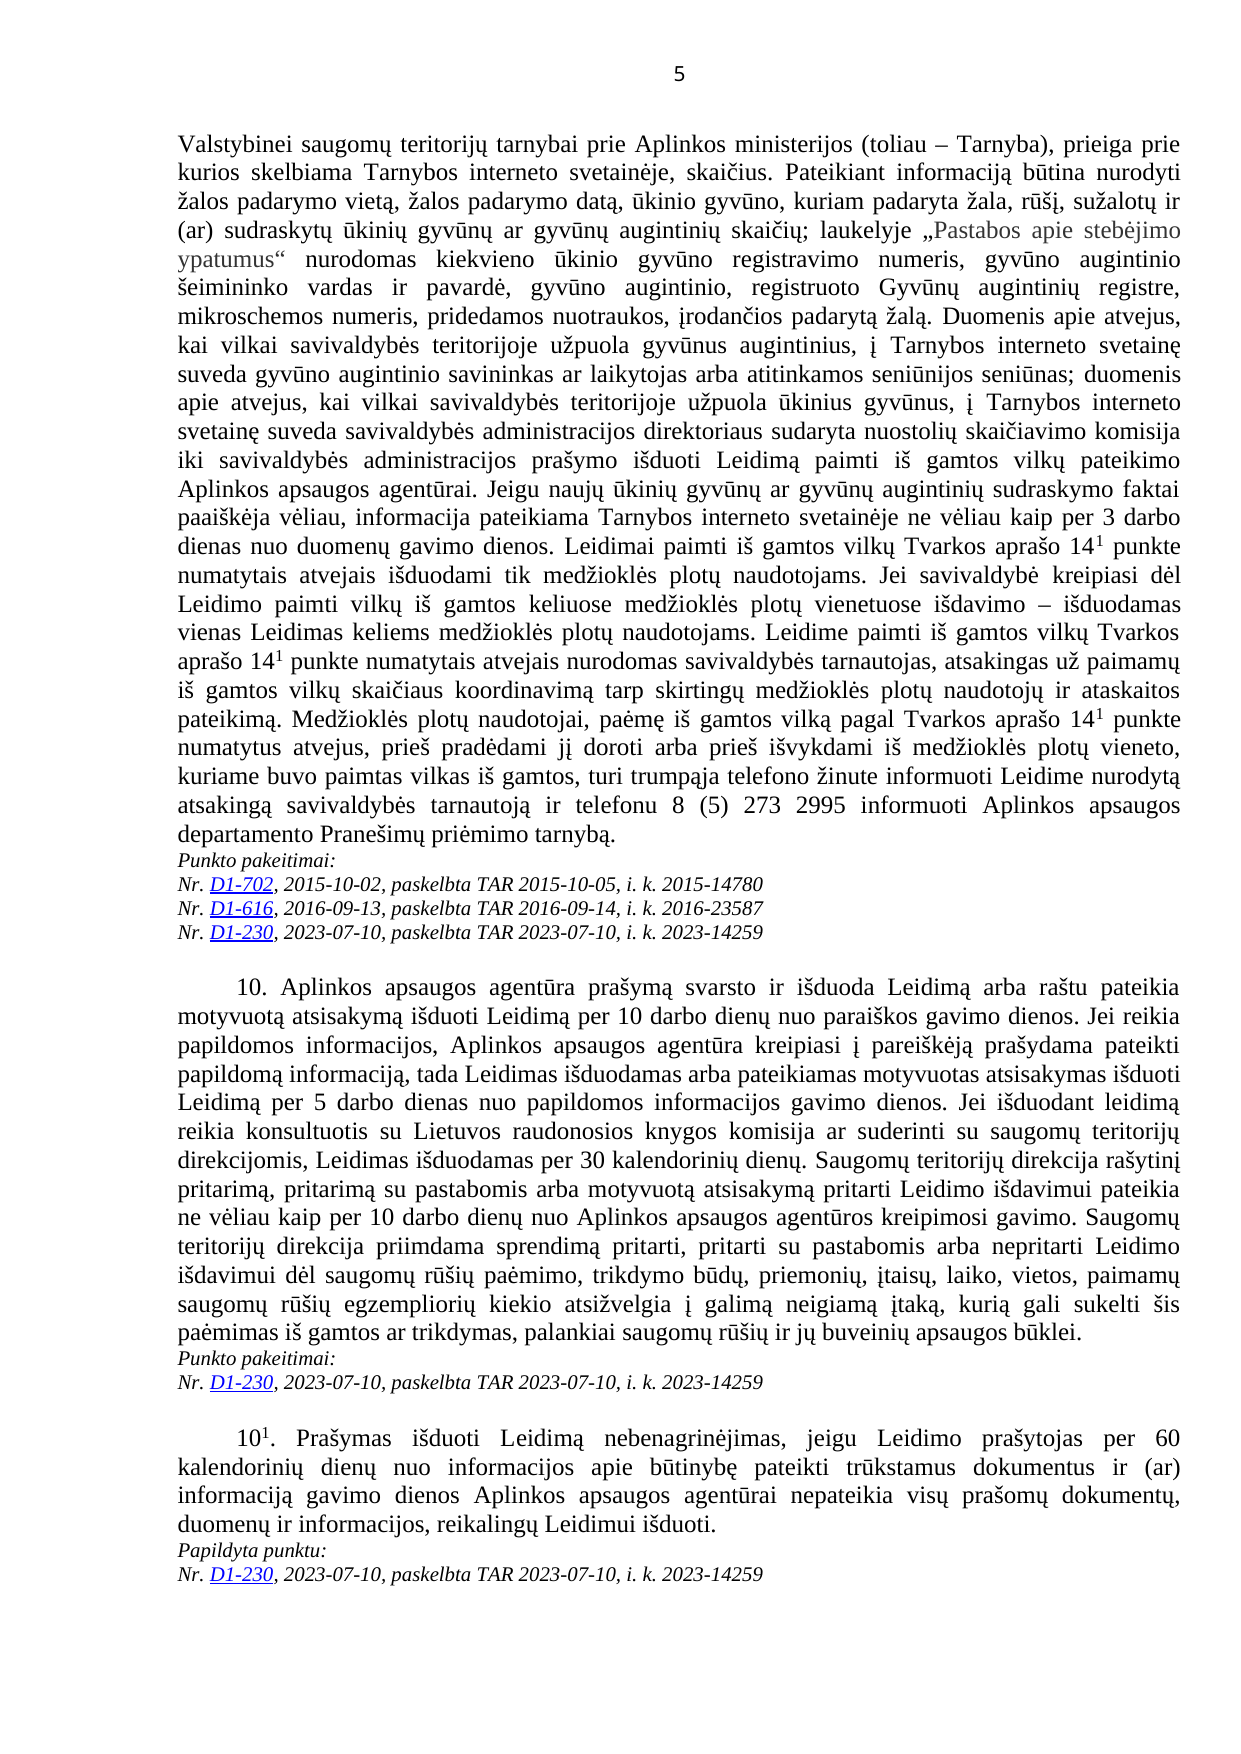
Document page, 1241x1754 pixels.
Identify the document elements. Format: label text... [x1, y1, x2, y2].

text Papildyta punktu: [177, 1538, 1181, 1562]
text 10. Aplinkos apsaugos agentūra prašymą svarsto ir išduoda Leidimą arba raštu pateikia motyvuotą atsisakymą išduoti Leidimą per 10 darbo dienų nuo paraiškos gavimo dienos. Jei reikia papildomos informacijos, Aplinkos apsaugos agentūra kreipiasi į pareiškėją prašydama pateikti papildomą informaciją, tada Leidimas išduodamas arba pateikiamas motyvuotas atsisakymas išduoti Leidimą per 5 darbo dienas nuo papildomos informacijos gavimo dienos. Jei išduodant leidimą reikia konsultuotis su Lietuvos raudonosios knygos komisija ar suderinti su saugomų teritorijų direkcijomis, Leidimas išduodamas per 30 kalendorinių dienų. Saugomų teritorijų direkcija rašytinį pritarimą, pritarimą su pastabomis arba motyvuotą atsisakymą pritarti Leidimo išdavimui pateikia ne vėliau kaip per 10 darbo dienų nuo Aplinkos apsaugos agentūros kreipimosi gavimo. Saugomų teritorijų direkcija priimdama sprendimą pritarti, pritarti su pastabomis arba nepritarti Leidimo išdavimui dėl saugomų rūšių paėmimo, trikdymo būdų, priemonių, įtaisų, laiko, vietos, paimamų saugomų rūšių egzempliorių kiekio atsižvelgia į galimą neigiamą įtaką, kurią gali sukelti šis paėmimas iš gamtos ar trikdymas, palankiai saugomų rūšių ir jų buveinių apsaugos būklei. [177, 972, 1181, 1346]
text Valstybinei saugomų teritorijų tarnybai prie Aplinkos ministerijos (toliau – Tarnyba), prieiga prie kurios skelbiama Tarnybos interneto svetainėje, skaičius. Pateikiant informaciją būtina nurodyti žalos padarymo vietą, žalos padarymo datą, ūkinio gyvūno, kuriam padaryta žala, rūšį, sužalotų ir (ar) sudraskytų ūkinių gyvūnų ar gyvūnų augintinių skaičių; laukelyje „Pastabos apie stebėjimo ypatumus“ nurodomas kiekvieno ūkinio gyvūno registravimo numeris, gyvūno augintinio šeimininko vardas ir pavardė, gyvūno augintinio, registruoto Gyvūnų augintinių registre, mikroschemos numeris, pridedamos nuotraukos, įrodančios padarytą žalą. Duomenis apie atvejus, kai vilkai savivaldybės teritorijoje užpuola gyvūnus augintinius, į Tarnybos interneto svetainę suveda gyvūno augintinio savininkas ar laikytojas arba atitinkamos seniūnijos seniūnas; duomenis apie atvejus, kai vilkai savivaldybės teritorijoje užpuola ūkinius gyvūnus, į Tarnybos interneto svetainę suveda savivaldybės administracijos direktoriaus sudaryta nuostolių skaičiavimo komisija iki savivaldybės administracijos prašymo išduoti Leidimą paimti iš gamtos vilkų pateikimo Aplinkos apsaugos agentūrai. Jeigu naujų ūkinių gyvūnų ar gyvūnų augintinių sudraskymo faktai paaiškėja vėliau, informacija pateikiama Tarnybos interneto svetainėje ne vėliau kaip per 3 darbo dienas nuo duomenų gavimo dienos. Leidimai paimti iš gamtos vilkų Tvarkos aprašo 141 punkte numatytais atvejais išduodami tik medžioklės plotų naudotojams. Jei savivaldybė kreipiasi dėl Leidimo paimti vilkų iš gamtos keliuose medžioklės plotų vienetuose išdavimo – išduodamas vienas Leidimas keliems medžioklės plotų naudotojams. Leidime paimti iš gamtos vilkų Tvarkos aprašo 141 punkte numatytais atvejais nurodomas savivaldybės tarnautojas, atsakingas už paimamų iš gamtos vilkų skaičiaus koordinavimą tarp skirtingų medžioklės plotų naudotojų ir ataskaitos pateikimą. Medžioklės plotų naudotojai, paėmę iš gamtos vilką pagal Tvarkos aprašo 141 punkte numatytus atvejus, prieš pradėdami jį doroti arba prieš išvykdami iš medžioklės plotų vieneto, kuriame buvo paimtas vilkas iš gamtos, turi trumpąja telefono žinute informuoti Leidime nurodytą atsakingą savivaldybės tarnautoją ir telefonu 8 (5) 273 2995 informuoti Aplinkos apsaugos departamento Pranešimų priėmimo tarnybą. [177, 129, 1181, 847]
text 101. Prašymas išduoti Leidimą nebenagrinėjimas, jeigu Leidimo prašytojas per 60 kalendorinių dienų nuo informacijos apie būtinybę pateikti trūkstamus dokumentus ir (ar) informaciją gavimo dienos Aplinkos apsaugos agentūrai nepateikia visų prašomų dokumentų, duomenų ir informacijos, reikalingų Leidimui išduoti. [177, 1423, 1181, 1538]
text Nr. D1-702, 2015-10-02, paskelbta TAR 2015-10-05, i. k. 2015-14780 [177, 872, 1181, 896]
text Punkto pakeitimai: [177, 847, 1181, 872]
text Nr. D1-230, 2023-07-10, paskelbta TAR 2023-07-10, i. k. 2023-14259 [177, 1562, 1181, 1586]
text Punkto pakeitimai: [177, 1346, 1181, 1370]
text Nr. D1-230, 2023-07-10, paskelbta TAR 2023-07-10, i. k. 2023-14259 [177, 920, 1181, 944]
text Nr. D1-230, 2023-07-10, paskelbta TAR 2023-07-10, i. k. 2023-14259 [177, 1370, 1181, 1394]
text Nr. D1-616, 2016-09-13, paskelbta TAR 2016-09-14, i. k. 2016-23587 [177, 896, 1181, 920]
